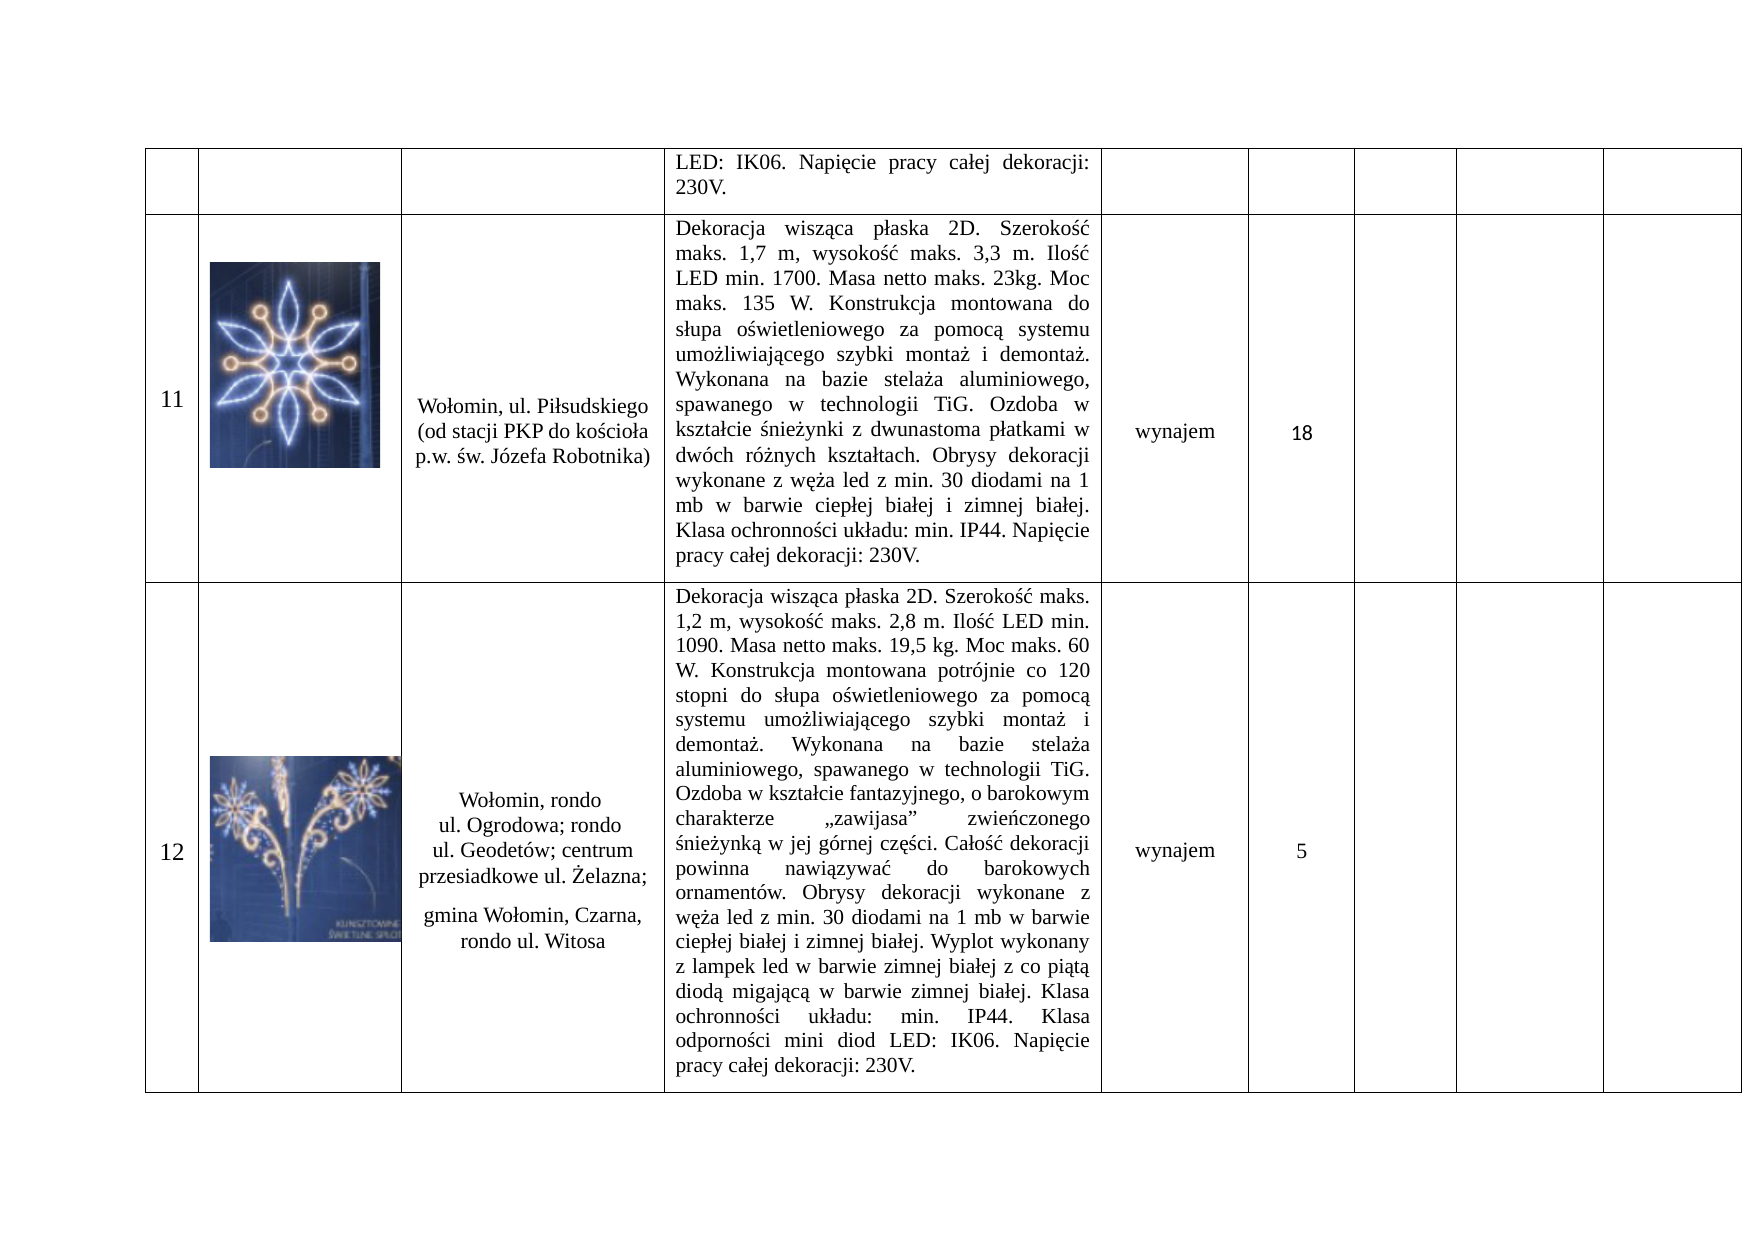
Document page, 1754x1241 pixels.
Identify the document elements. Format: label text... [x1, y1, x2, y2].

table_cell wynajem [1102, 583, 1248, 1092]
table_cell 18 [1249, 215, 1354, 582]
table_cell Dekoracja wisząca płaska 2D. Szerokość maks. 1,2 m, wysokość maks. 2,8 m. Ilość LED min. 1090. Masa netto maks. 19,5 kg. Moc maks. 60 W. Konstrukcja montowana potrójnie co 120 stopni do słupa oświetleniowego za pomocą systemu umożliwiającego szybki montaż i demontaż. Wykonana na bazie stelaża aluminiowego, spawanego w technologii TiG. Ozdoba w kształcie fantazyjnego, o barokowym charakterze „zawijasa” zwieńczonego śnieżynką w jej górnej części. Całość dekoracji powinna nawiązywać do barokowych ornamentów. Obrysy dekoracji wykonane z węża led z min. 30 diodami na 1 mb w barwie ciepłej białej i zimnej białej. Wyplot wykonany z lampek led w barwie zimnej białej z co piątą diodą migającą w barwie zimnej białej. Klasa ochronności układu: min. IP44. Klasa odporności mini diod LED: IK06. Napięcie pracy całej dekoracji: 230V. [665, 583, 1101, 1092]
table_cell 11 [146, 215, 198, 582]
table_cell [199, 215, 401, 582]
table_cell Dekoracja wisząca płaska 2D. Szerokość maks. 1,7 m, wysokość maks. 3,3 m. Ilość LED min. 1700. Masa netto maks. 23kg. Moc maks. 135 W. Konstrukcja montowana do słupa oświetleniowego za pomocą systemu umożliwiającego szybki montaż i demontaż. Wykonana na bazie stelaża aluminiowego, spawanego w technologii TiG. Ozdoba w kształcie śnieżynki z dwunastoma płatkami w dwóch różnych kształtach. Obrysy dekoracji wykonane z węża led z min. 30 diodami na 1 mb w barwie ciepłej białej i zimnej białej. Klasa ochronności układu: min. IP44. Napięcie pracy całej dekoracji: 230V. [665, 215, 1101, 582]
table_cell LED: IK06. Napięcie pracy całej dekoracji: 230V. [665, 149, 1101, 214]
table_cell [1355, 215, 1456, 582]
table_cell Wołomin, ul. Piłsudskiego (od stacji PKP do kościoła p.w. św. Józefa Robotnika) [402, 215, 664, 582]
table_cell [1457, 149, 1603, 214]
table_cell [1102, 149, 1248, 214]
table_cell [1355, 583, 1456, 1092]
picture [209, 756, 402, 942]
table_cell [199, 583, 401, 1092]
table_cell [199, 149, 401, 214]
table_cell 12 [146, 583, 198, 1092]
table_cell [1457, 215, 1603, 582]
table_cell wynajem [1102, 215, 1248, 582]
picture [209, 262, 381, 468]
table_cell [402, 149, 664, 214]
table_cell Wołomin, rondo ul. Ogrodowa; rondo ul. Geodetów; centrum przesiadkowe ul. Żelazna; gmina Wołomin, Czarna, rondo ul. Witosa [402, 583, 664, 1092]
table_cell [1249, 149, 1354, 214]
table_cell [1355, 149, 1456, 214]
table_cell [1604, 149, 1741, 214]
table_cell [1457, 583, 1603, 1092]
table_cell [146, 149, 198, 214]
table_cell [1604, 583, 1741, 1092]
table_cell 5 [1249, 583, 1354, 1092]
table_cell [1604, 215, 1741, 582]
